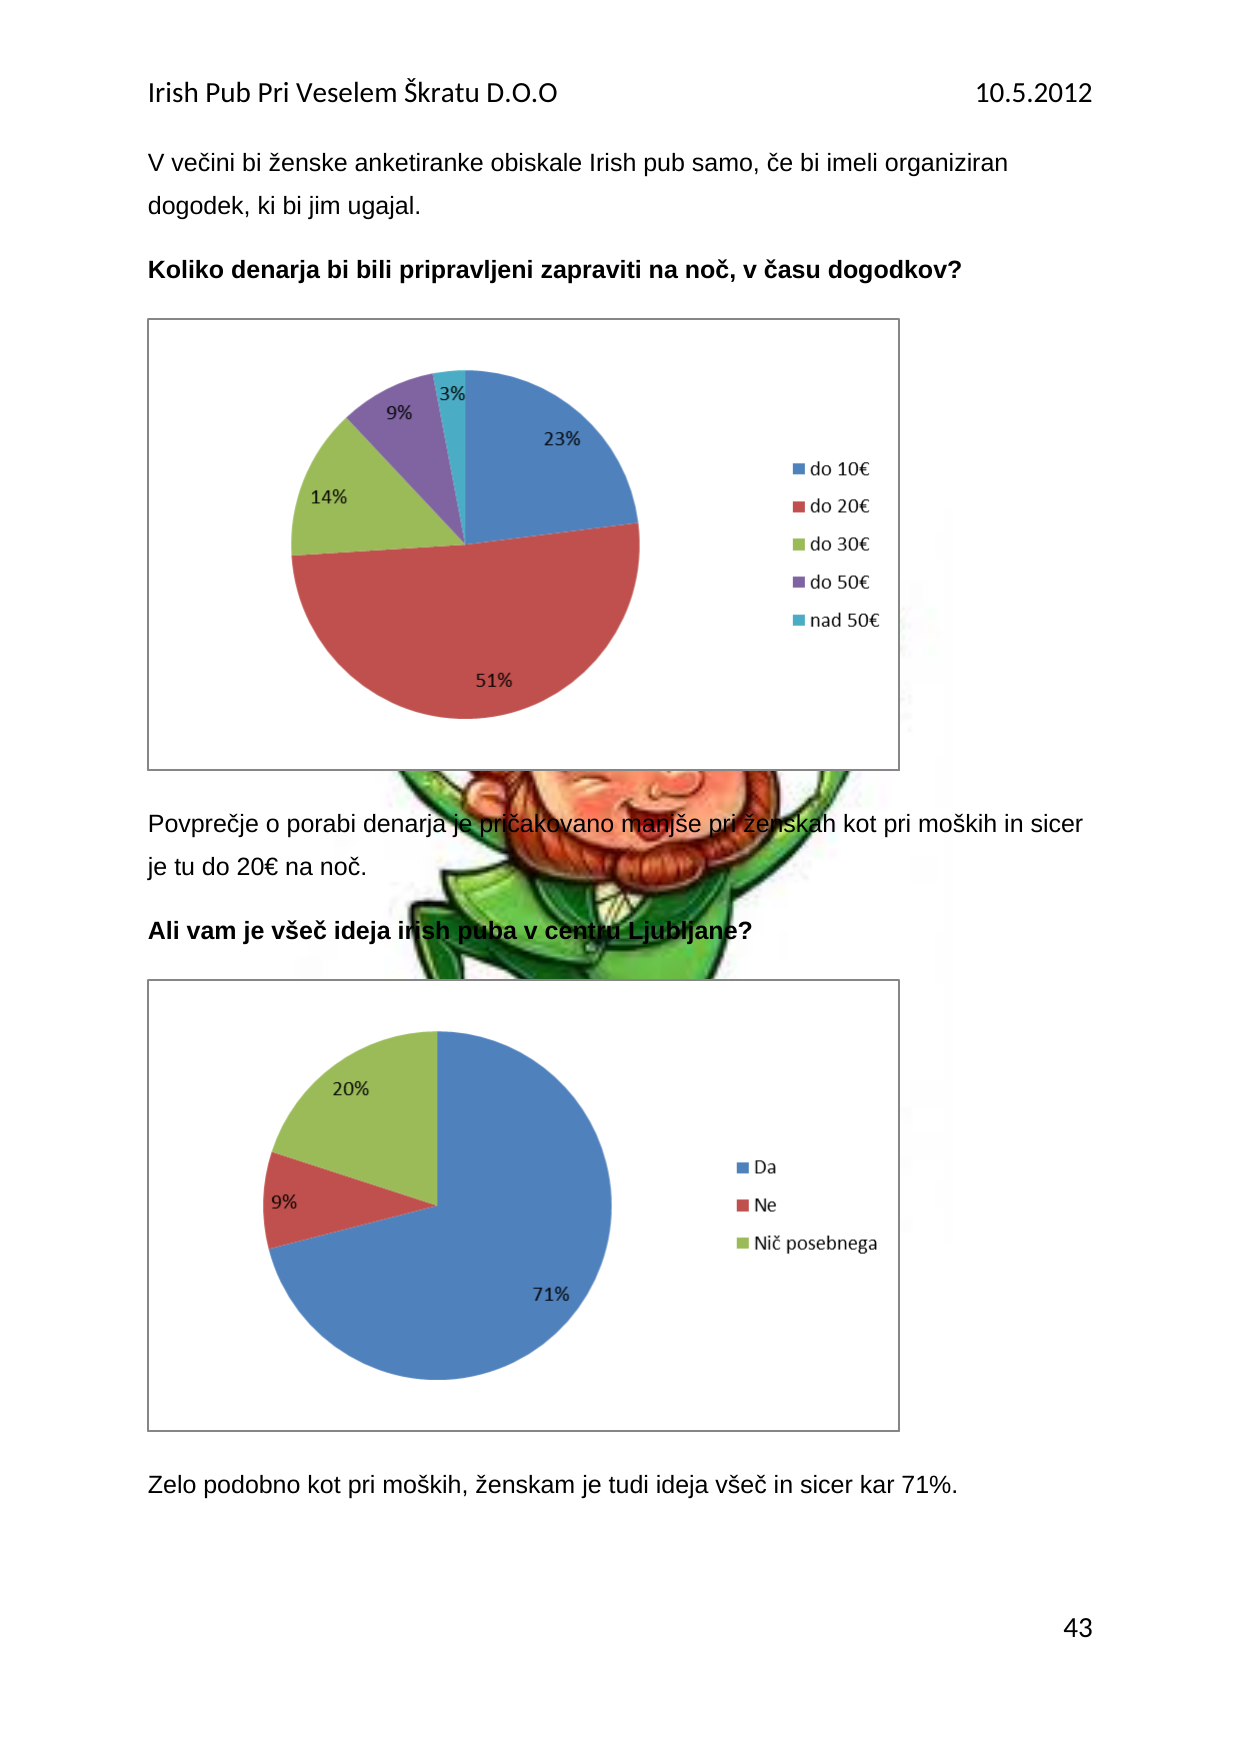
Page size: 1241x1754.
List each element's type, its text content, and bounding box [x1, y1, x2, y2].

text V večini bi ženske anketiranke obiskale Irish pub samo, če bi imeli organiziran dogodek, ki bi jim ugajal. [148, 148, 1093, 219]
text Koliko denarja bi bili pripravljeni zapraviti na noč, v času dogodkov? [148, 255, 1093, 283]
picture [147, 318, 953, 809]
picture [147, 945, 953, 1432]
text Povprečje o porabi denarja je pričakovano manjše pri ženskah kot pri moških in sicer je tu do 20€ na noč. [148, 809, 1093, 881]
picture [287, 881, 953, 916]
text Zelo podobno kot pri moških, ženskam je tudi ideja všeč in sicer kar 71%. [148, 1470, 1093, 1499]
text Ali vam je všeč ideja irish puba v centru Ljubljane? [148, 916, 1093, 945]
